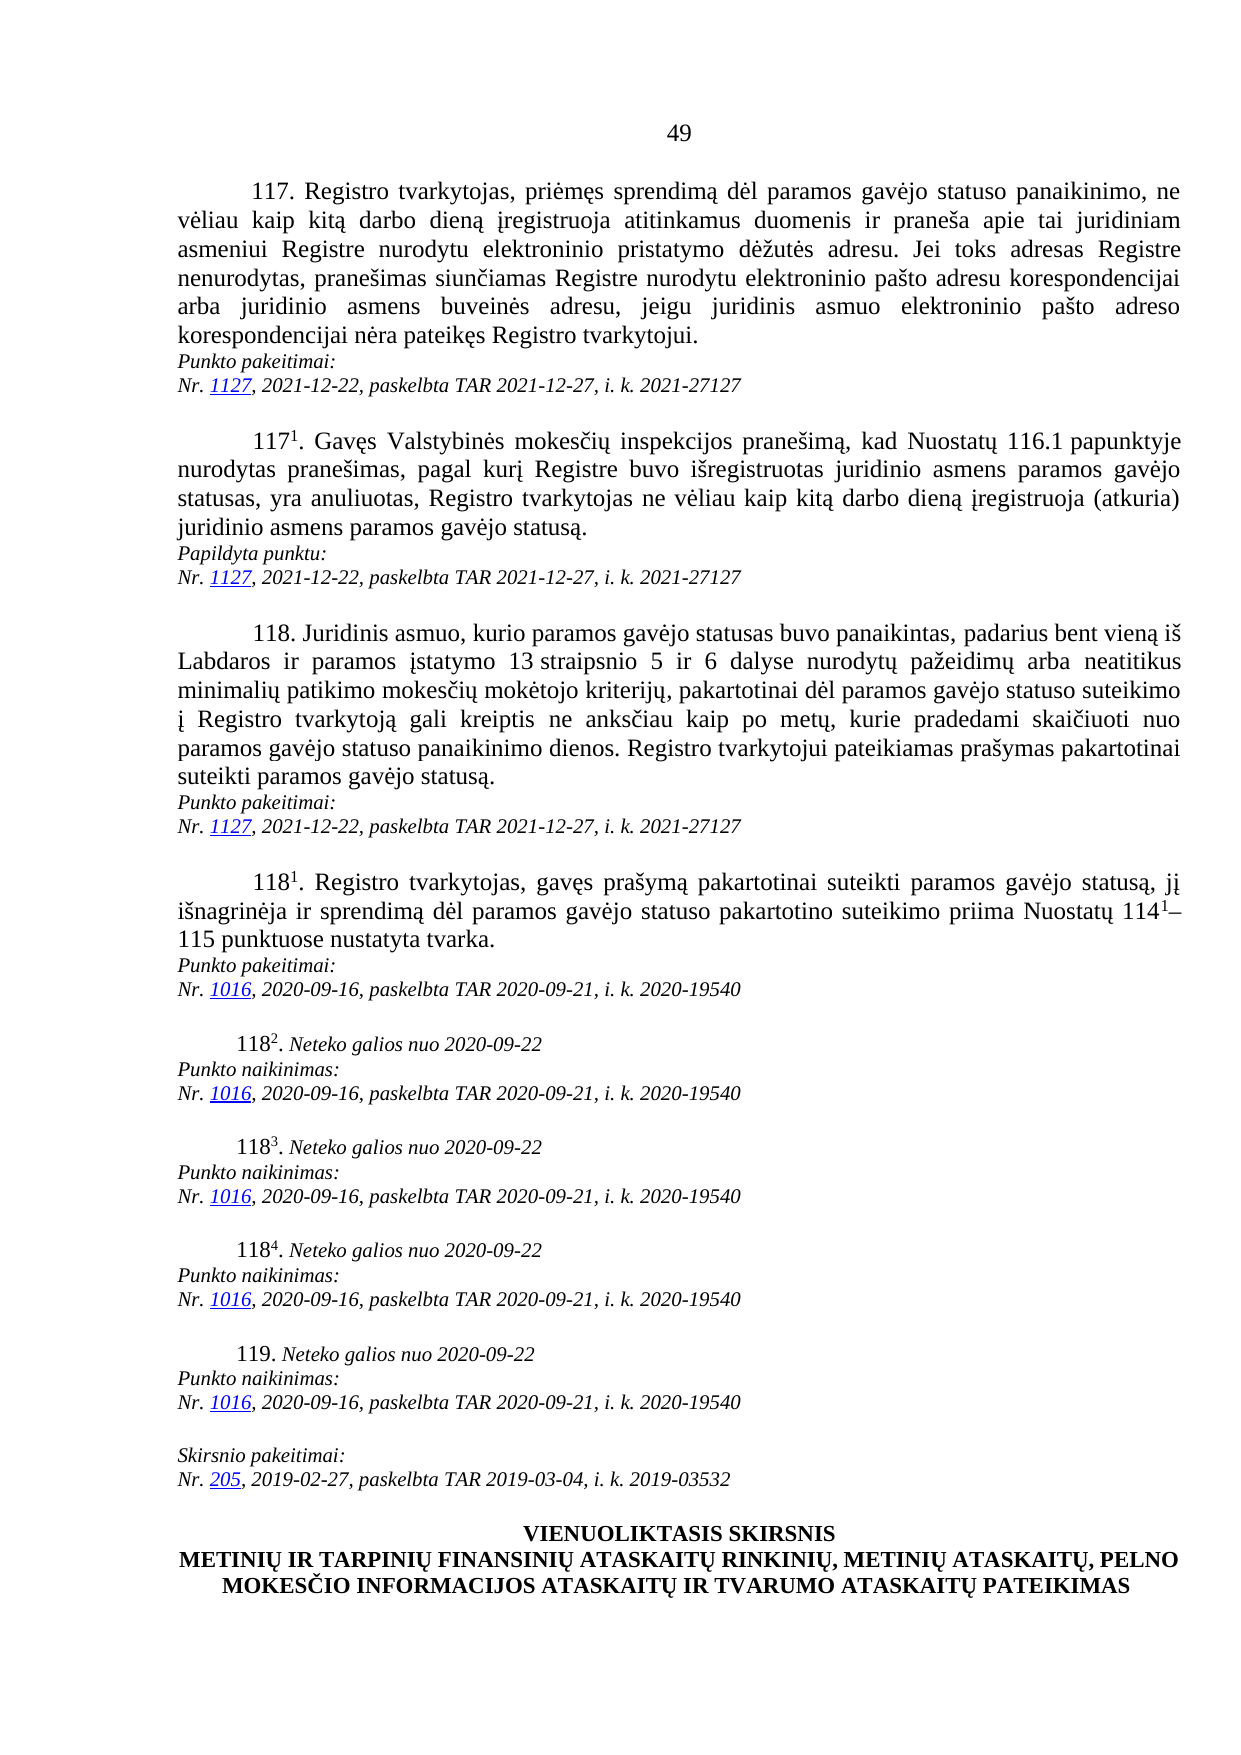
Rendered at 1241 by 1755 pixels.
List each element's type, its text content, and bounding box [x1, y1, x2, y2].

text 1183. Neteko galios nuo 2020-09-22 [177, 1133, 1181, 1160]
text Nr. 1127, 2021-12-22, paskelbta TAR 2021-12-27, i. k. 2021-27127 [177, 565, 1181, 589]
text Punkto naikinimas: [177, 1160, 1181, 1184]
text Nr. 1016, 2020-09-16, paskelbta TAR 2020-09-21, i. k. 2020-19540 [177, 1287, 1181, 1311]
text 117. Registro tvarkytojas, priėmęs sprendimą dėl paramos gavėjo statuso panaikinimo, ne vėliau kaip kitą darbo dieną įregistruoja atitinkamus duomenis ir praneša apie tai juridiniam asmeniui Registre nurodytu elektroninio pristatymo dėžutės adresu. Jei toks adresas Registre nenurodytas, pranešimas siunčiamas Registre nurodytu elektroninio pašto adresu korespondencijai arba juridinio asmens buveinės adresu, jeigu juridinis asmuo elektroninio pašto adreso korespondencijai nėra pateikęs Registro tvarkytojui. [177, 176, 1181, 349]
text 1182. Neteko galios nuo 2020-09-22 [177, 1030, 1181, 1056]
text Nr. 1016, 2020-09-16, paskelbta TAR 2020-09-21, i. k. 2020-19540 [177, 1390, 1181, 1414]
text Punkto pakeitimai: [177, 790, 1181, 814]
text Skirsnio pakeitimai: [177, 1443, 1181, 1467]
text Nr. 205, 2019-02-27, paskelbta TAR 2019-03-04, i. k. 2019-03532 [177, 1467, 1181, 1491]
text Nr. 1016, 2020-09-16, paskelbta TAR 2020-09-21, i. k. 2020-19540 [177, 977, 1181, 1001]
text Punkto pakeitimai: [177, 953, 1181, 977]
text 119. Neteko galios nuo 2020-09-22 [177, 1340, 1181, 1366]
text Nr. 1016, 2020-09-16, paskelbta TAR 2020-09-21, i. k. 2020-19540 [177, 1081, 1181, 1104]
text Nr. 1127, 2021-12-22, paskelbta TAR 2021-12-27, i. k. 2021-27127 [177, 814, 1181, 838]
text Punkto naikinimas: [177, 1366, 1181, 1390]
text Nr. 1016, 2020-09-16, paskelbta TAR 2020-09-21, i. k. 2020-19540 [177, 1184, 1181, 1208]
text 1184. Neteko galios nuo 2020-09-22 [177, 1237, 1181, 1263]
text 118. Juridinis asmuo, kurio paramos gavėjo statusas buvo panaikintas, padarius bent vieną iš Labdaros ir paramos įstatymo 13 straipsnio 5 ir 6 dalyse nurodytų pažeidimų arba neatitikus minimalių patikimo mokesčių mokėtojo kriterijų, pakartotinai dėl paramos gavėjo statuso suteikimo į Registro tvarkytoją gali kreiptis ne anksčiau kaip po metų, kurie pradedami skaičiuoti nuo paramos gavėjo statuso panaikinimo dienos. Registro tvarkytojui pateikiamas prašymas pakartotinai suteikti paramos gavėjo statusą. [177, 618, 1181, 790]
text Punkto pakeitimai: [177, 349, 1181, 373]
text Punkto naikinimas: [177, 1263, 1181, 1287]
text VIENUOLIKTASIS SKIRSNIS [177, 1520, 1181, 1546]
text 1181. Registro tvarkytojas, gavęs prašymą pakartotinai suteikti paramos gavėjo statusą, jį išnagrinėja ir sprendimą dėl paramos gavėjo statuso pakartotino suteikimo priima Nuostatų 1141–115 punktuose nustatyta tvarka. [177, 867, 1181, 953]
text Nr. 1127, 2021-12-22, paskelbta TAR 2021-12-27, i. k. 2021-27127 [177, 373, 1181, 397]
text Papildyta punktu: [177, 541, 1181, 565]
text 1171. Gavęs Valstybinės mokesčių inspekcijos pranešimą, kad Nuostatų 116.1 papunktyje nurodytas pranešimas, pagal kurį Registre buvo išregistruotas juridinio asmens paramos gavėjo statusas, yra anuliuotas, Registro tvarkytojas ne vėliau kaip kitą darbo dieną įregistruoja (atkuria) juridinio asmens paramos gavėjo statusą. [177, 426, 1181, 541]
text Punkto naikinimas: [177, 1056, 1181, 1081]
text METINIŲ IR TARPINIŲ FINANSINIŲ ATASKAITŲ RINKINIŲ, METINIŲ ATASKAITŲ, PELNO MOKESČIO INFORMACIJOS ATASKAITŲ IR TVARUMO ATASKAITŲ PATEIKIMAS [177, 1546, 1181, 1599]
